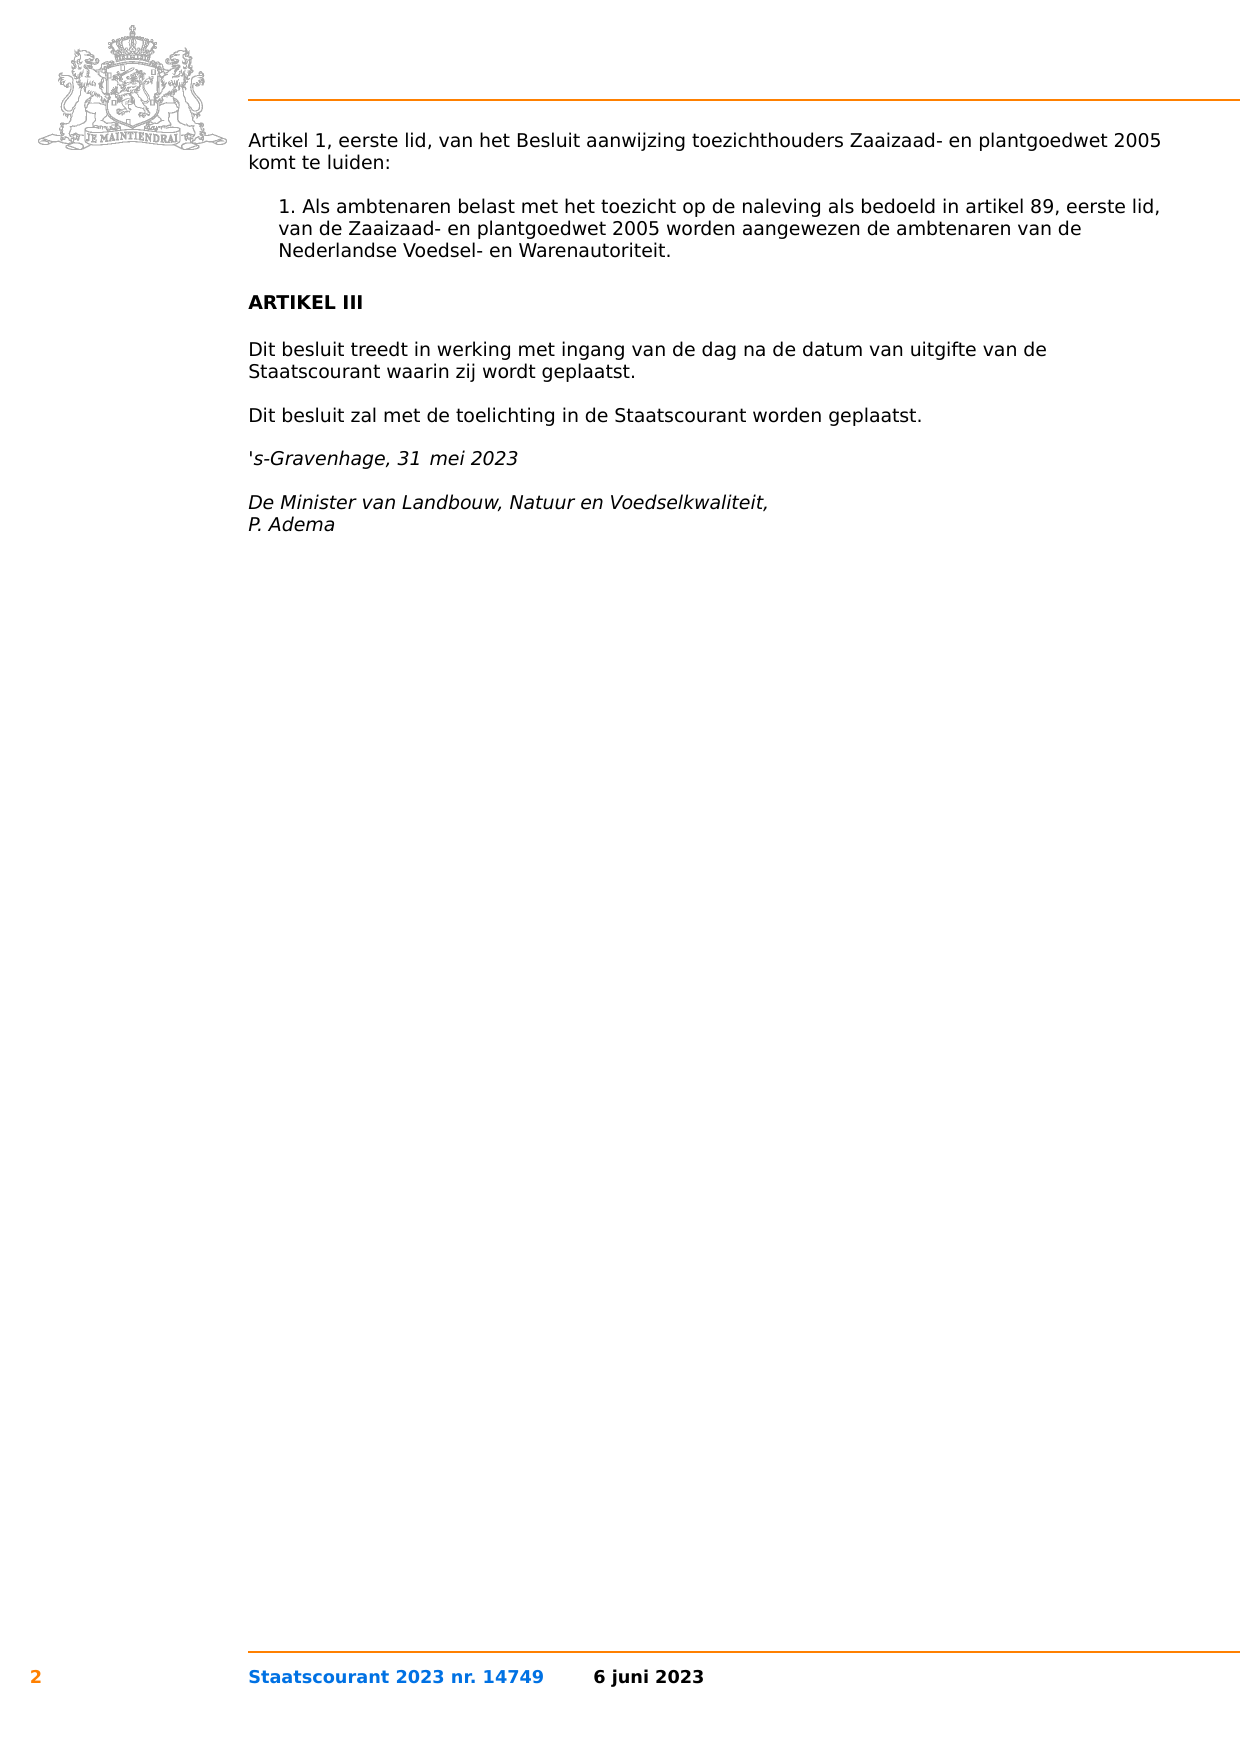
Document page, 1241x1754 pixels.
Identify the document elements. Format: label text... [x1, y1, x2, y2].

text 's-Gravenhage, 31 mei 2023 [248, 448, 1163, 470]
text De Minister van Landbouw, Natuur en Voedselkwaliteit, P. Adema [248, 492, 1163, 536]
text Artikel 1, eerste lid, van het Besluit aanwijzing toezichthouders Zaaizaad- en plantgoedwet 2005 komt te luiden: [248, 130, 1163, 174]
picture [38, 25, 227, 150]
text Dit besluit zal met de toelichting in de Staatscourant worden geplaatst. [248, 404, 1163, 426]
text 1. Als ambtenaren belast met het toezicht op de naleving als bedoeld in artikel 89, eerste lid, van de Zaaizaad- en plantgoedwet 2005 worden aangewezen de ambtenaren van de Nederlandse Voedsel- en Warenautoriteit. [278, 196, 1163, 262]
text Dit besluit treedt in werking met ingang van de dag na de datum van uitgifte van de Staatscourant waarin zij wordt geplaatst. [248, 339, 1163, 383]
subtitle ARTIKEL III [248, 292, 1163, 314]
